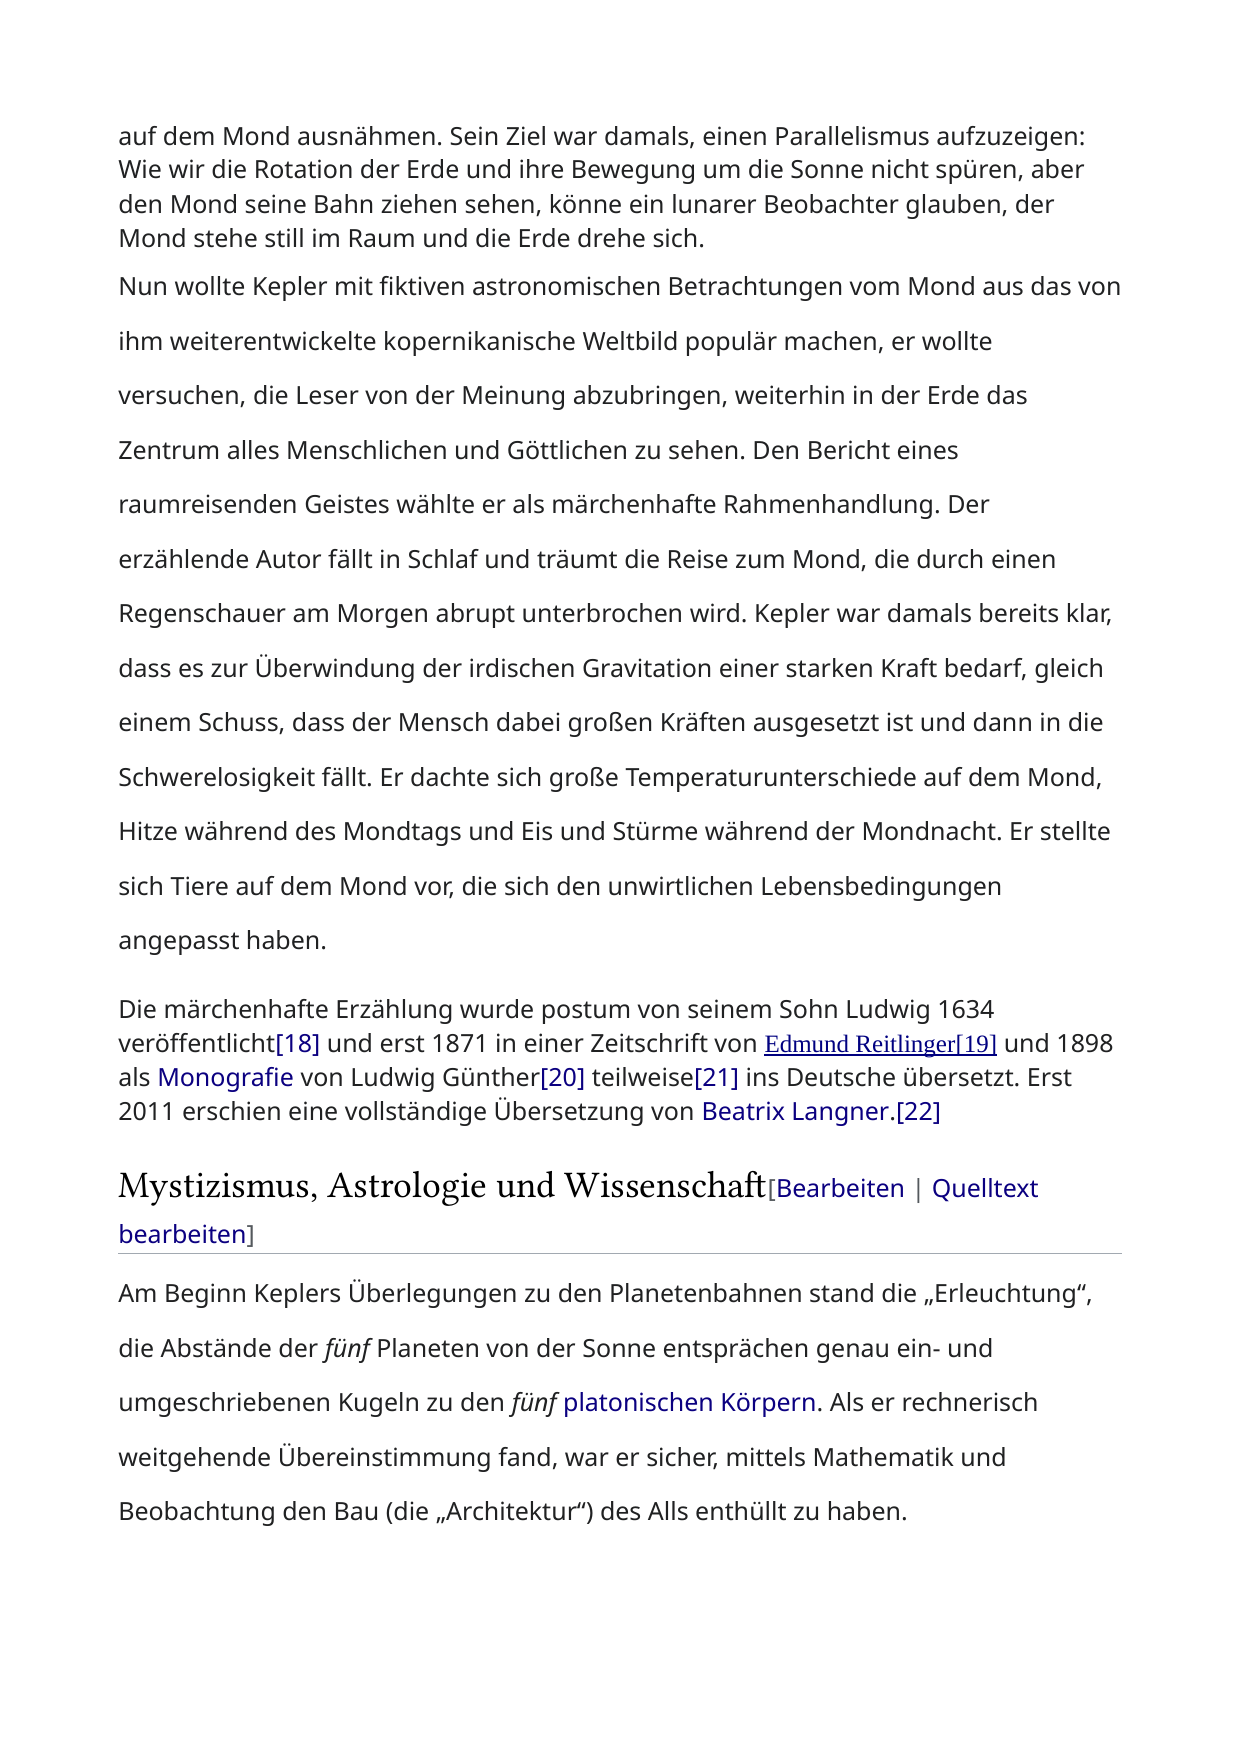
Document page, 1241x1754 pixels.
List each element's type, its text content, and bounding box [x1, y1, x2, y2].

text Die märchenhafte Erzählung wurde postum von seinem Sohn Ludwig 1634 veröffentlicht[18] und erst 1871 in einer Zeitschrift von Edmund Reitlinger[19] und 1898 als Monografie von Ludwig Günther[20] teilweise[21] ins Deutsche übersetzt. Erst 2011 erschien eine vollständige Übersetzung von Beatrix Langner.[22] [118, 992, 1122, 1128]
text Am Beginn Keplers Überlegungen zu den Planetenbahnen stand die „Erleuchtung“, die Abstände der fünf Planeten von der Sonne entsprächen genau ein- und umgeschriebenen Kugeln zu den fünf platonischen Körpern. Als er rechnerisch weitgehende Übereinstimmung fand, war er sicher, mittels Mathematik und Beobachtung den Bau (die „Architektur“) des Alls enthüllt zu haben. [118, 1276, 1122, 1528]
text Nun wollte Kepler mit fiktiven astronomischen Betrachtungen vom Mond aus das von ihm weiterentwickelte kopernikanische Weltbild populär machen, er wollte versuchen, die Leser von der Meinung abzubringen, weiterhin in der Erde das Zentrum alles Menschlichen und Göttlichen zu sehen. Den Bericht eines raumreisenden Geistes wählte er als märchenhafte Rahmenhandlung. Der erzählende Autor fällt in Schlaf und träumt die Reise zum Mond, die durch einen Regenschauer am Morgen abrupt unterbrochen wird. Kepler war damals bereits klar, dass es zur Überwindung der irdischen Gravitation einer starken Kraft bedarf, gleich einem Schuss, dass der Mensch dabei großen Kräften ausgesetzt ist und dann in die Schwerelosigkeit fällt. Er dachte sich große Temperaturunterschiede auf dem Mond, Hitze während des Mondtags und Eis und Stürme während der Mondnacht. Er stellte sich Tiere auf dem Mond vor, die sich den unwirtlichen Lebensbedingungen angepasst haben. [118, 269, 1122, 957]
text auf dem Mond ausnähmen. Sein Ziel war damals, einen Parallelismus aufzuzeigen: Wie wir die Rotation der Erde und ihre Bewegung um die Sonne nicht spüren, aber den Mond seine Bahn ziehen sehen, könne ein lunarer Beobachter glauben, der Mond stehe still im Raum und die Erde drehe sich. [118, 118, 1122, 254]
subtitle Mystizismus, Astrologie und Wissenschaft[Bearbeiten | Quelltext bearbeiten] [118, 1163, 1122, 1253]
